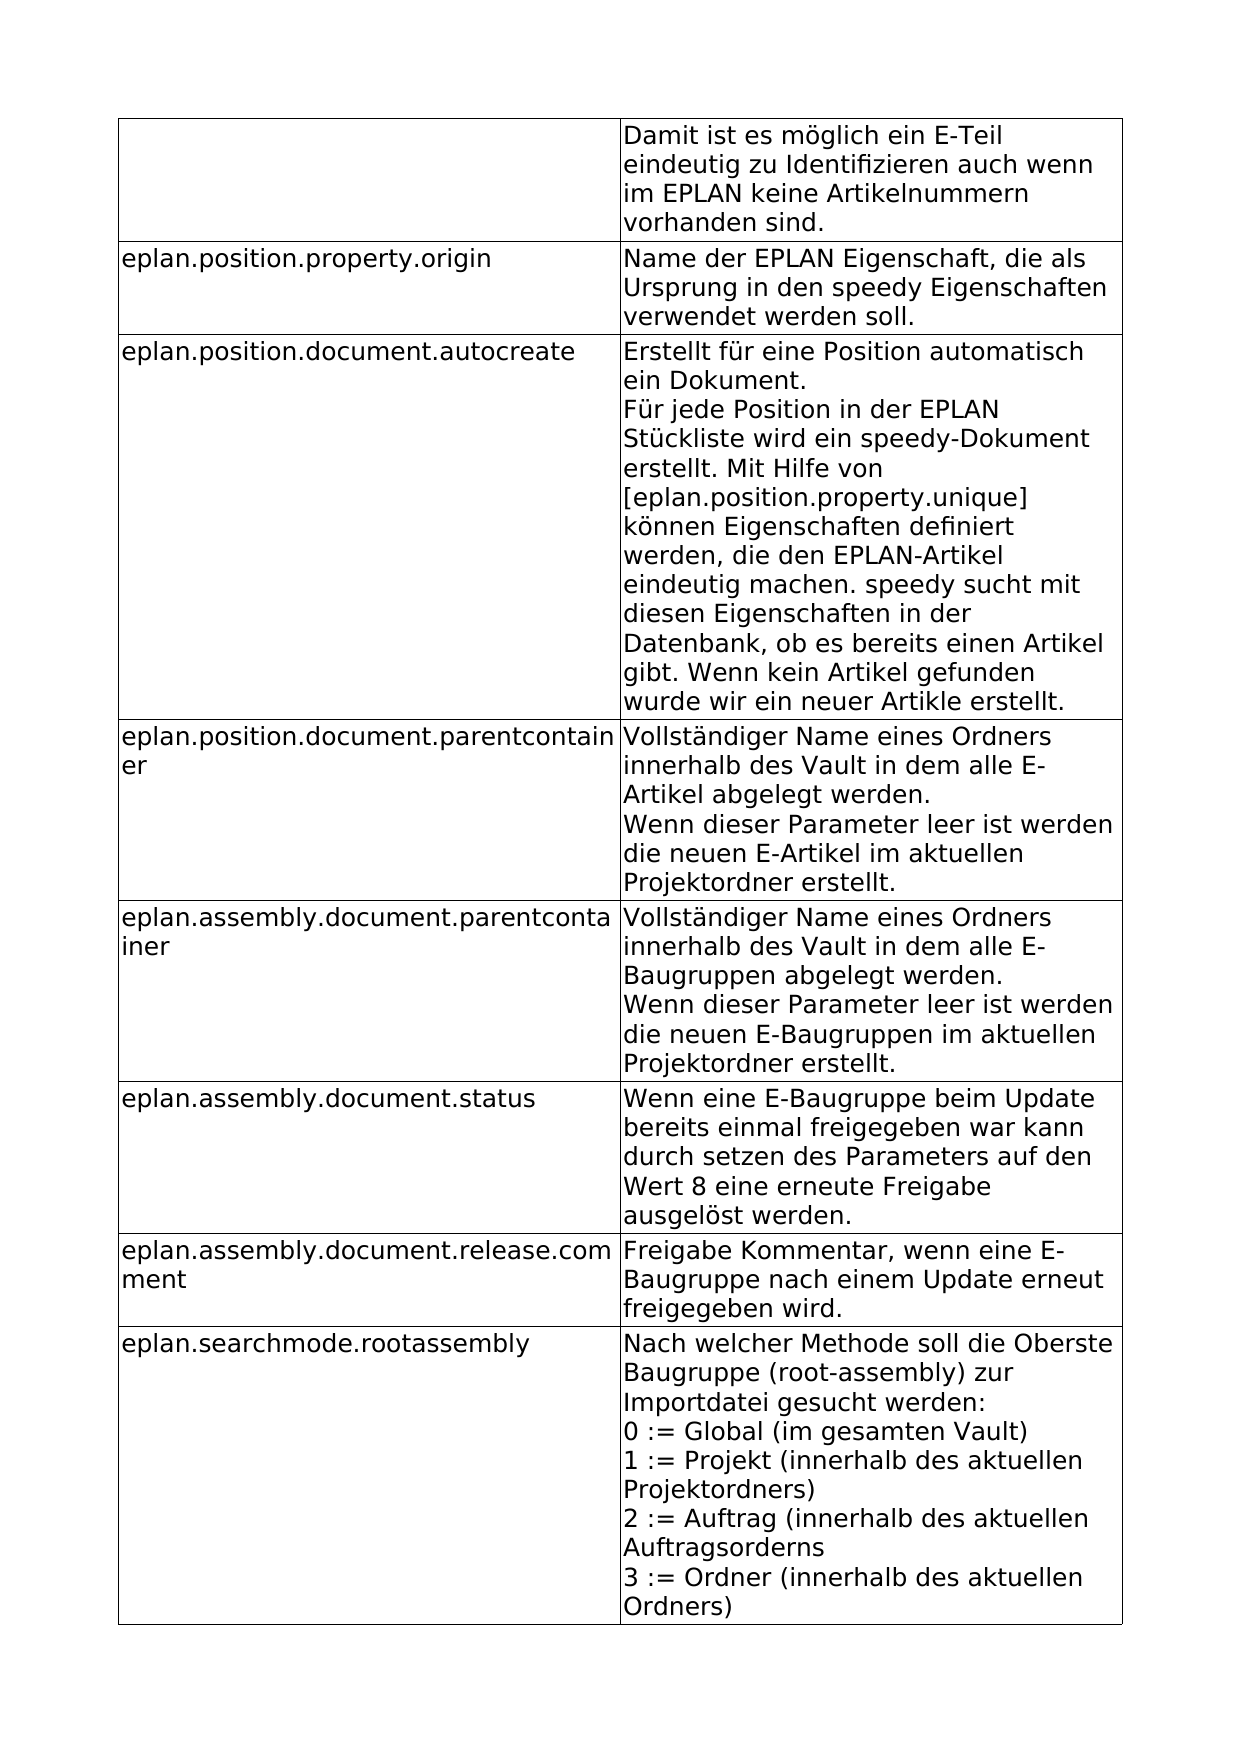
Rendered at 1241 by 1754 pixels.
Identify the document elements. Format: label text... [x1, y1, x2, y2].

table_cell eplan.position.document.parentcontainer [119, 720, 620, 900]
table_cell Erstellt für eine Position automatisch ein Dokument. Für jede Position in der EPLAN Stückliste wird ein speedy-Dokument erstellt. Mit Hilfe von [eplan.position.property.unique] können Eigenschaften definiert werden, die den EPLAN-Artikel eindeutig machen. speedy sucht mit diesen Eigenschaften in der Datenbank, ob es bereits einen Artikel gibt. Wenn kein Artikel gefunden wurde wir ein neuer Artikle erstellt. [621, 335, 1122, 719]
table_cell eplan.assembly.document.status [119, 1082, 620, 1233]
table_cell eplan.searchmode.rootassembly [119, 1327, 620, 1624]
table_cell Damit ist es möglich ein E-Teil eindeutig zu Identifizieren auch wenn im EPLAN keine Artikelnummern vorhanden sind. [621, 119, 1122, 241]
table_cell eplan.position.document.autocreate [119, 335, 620, 719]
table_cell Vollständiger Name eines Ordners innerhalb des Vault in dem alle E-Artikel abgelegt werden. Wenn dieser Parameter leer ist werden die neuen E-Artikel im aktuellen Projektordner erstellt. [621, 720, 1122, 900]
table_cell eplan.assembly.document.parentcontainer [119, 901, 620, 1081]
table_cell Nach welcher Methode soll die Oberste Baugruppe (root-assembly) zur Importdatei gesucht werden: 0 := Global (im gesamten Vault) 1 := Projekt (innerhalb des aktuellen Projektordners) 2 := Auftrag (innerhalb des aktuellen Auftragsorderns 3 := Ordner (innerhalb des aktuellen Ordners) [621, 1327, 1122, 1624]
table_cell Vollständiger Name eines Ordners innerhalb des Vault in dem alle E-Baugruppen abgelegt werden. Wenn dieser Parameter leer ist werden die neuen E-Baugruppen im aktuellen Projektordner erstellt. [621, 901, 1122, 1081]
table_cell eplan.assembly.document.release.comment [119, 1234, 620, 1326]
table_cell Wenn eine E-Baugruppe beim Update bereits einmal freigegeben war kann durch setzen des Parameters auf den Wert 8 eine erneute Freigabe ausgelöst werden. [621, 1082, 1122, 1233]
table_cell Freigabe Kommentar, wenn eine E-Baugruppe nach einem Update erneut freigegeben wird. [621, 1234, 1122, 1326]
table_cell Name der EPLAN Eigenschaft, die als Ursprung in den speedy Eigenschaften verwendet werden soll. [621, 242, 1122, 334]
table_cell [119, 119, 620, 241]
table_cell eplan.position.property.origin [119, 242, 620, 334]
